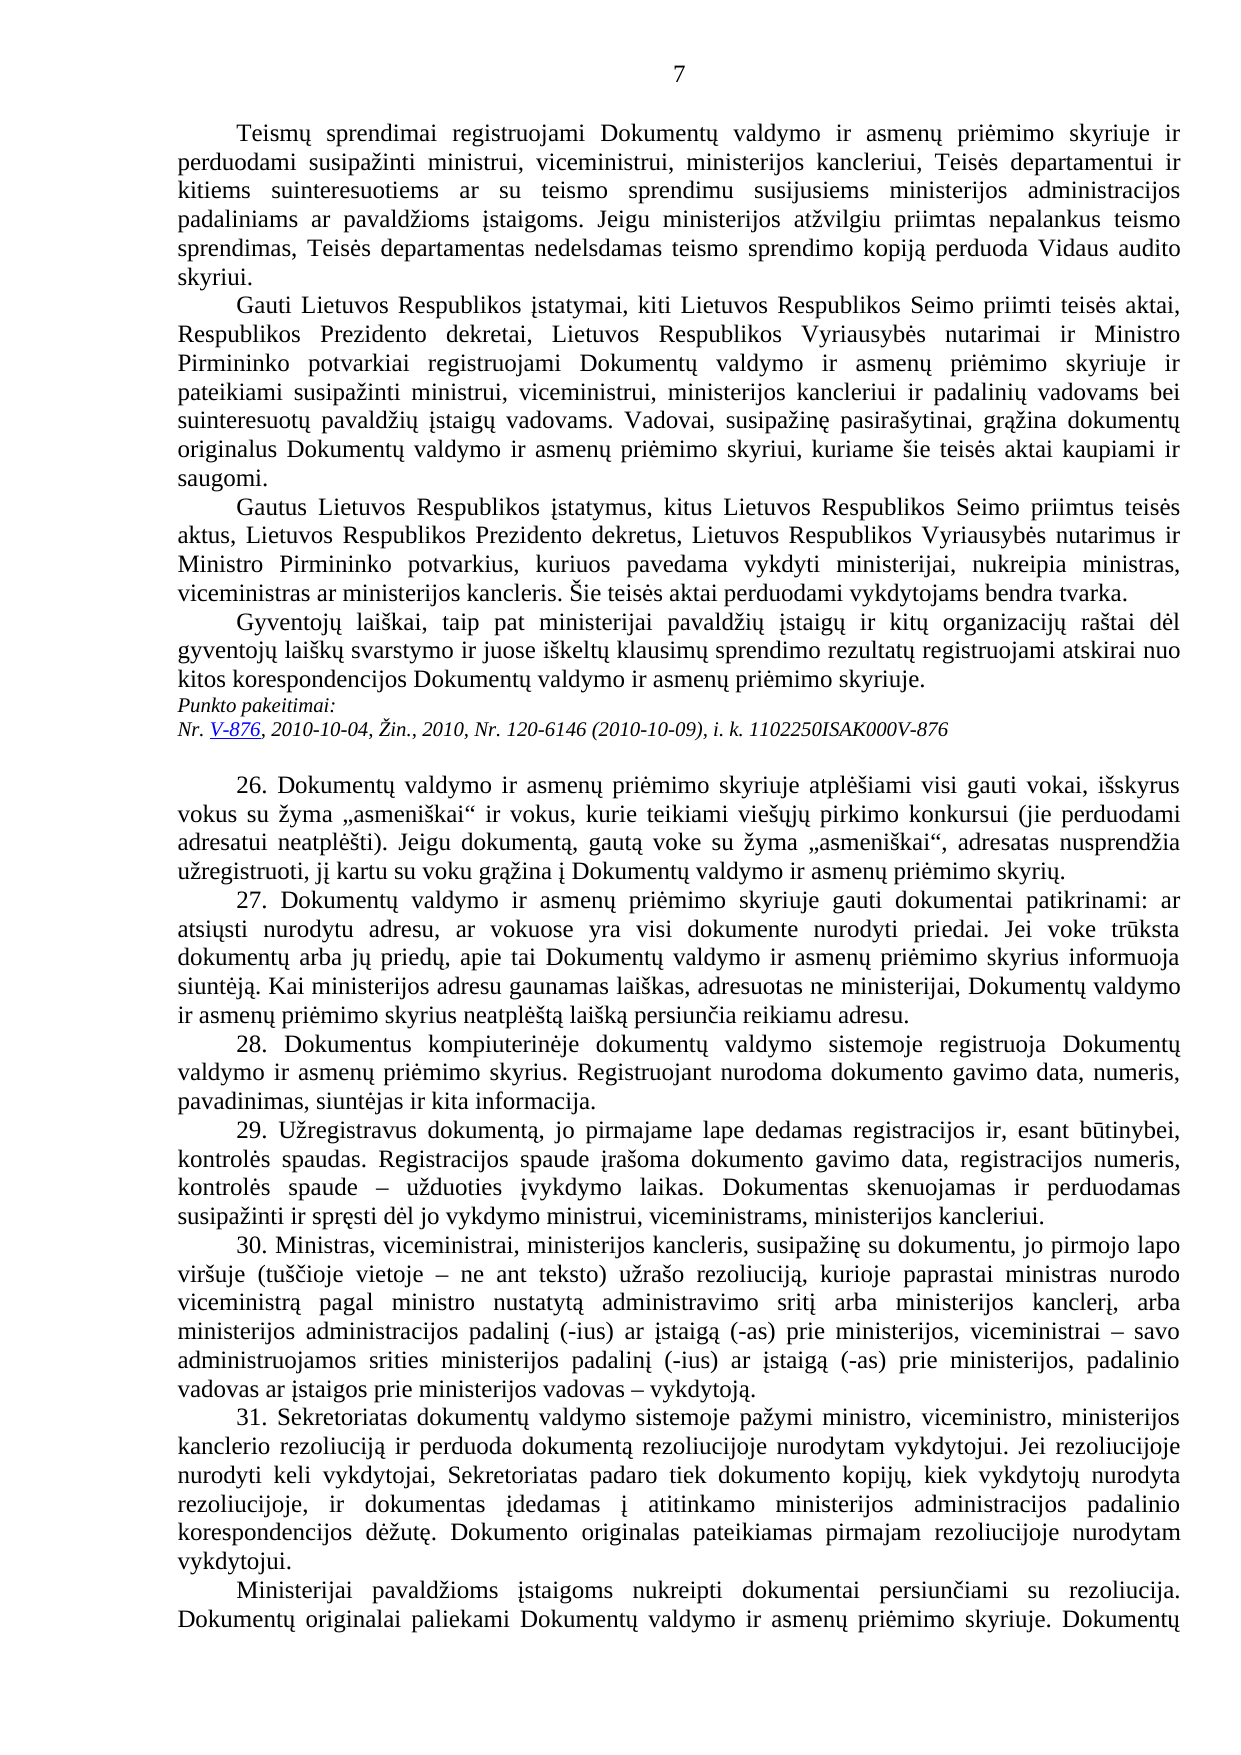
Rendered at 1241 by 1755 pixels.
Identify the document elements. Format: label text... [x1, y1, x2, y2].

text 26. Dokumentų valdymo ir asmenų priėmimo skyriuje atplėšiami visi gauti vokai, išskyrus vokus su žyma „asmeniškai“ ir vokus, kurie teikiami viešųjų pirkimo konkursui (jie perduodami adresatui neatplėšti). Jeigu dokumentą, gautą voke su žyma „asmeniškai“, adresatas nusprendžia užregistruoti, jį kartu su voku grąžina į Dokumentų valdymo ir asmenų priėmimo skyrių. [177, 770, 1181, 885]
text Gyventojų laiškai, taip pat ministerijai pavaldžių įstaigų ir kitų organizacijų raštai dėl gyventojų laiškų svarstymo ir juose iškeltų klausimų sprendimo rezultatų registruojami atskirai nuo kitos korespondencijos Dokumentų valdymo ir asmenų priėmimo skyriuje. [177, 607, 1181, 693]
text Nr. V-876, 2010-10-04, Žin., 2010, Nr. 120-6146 (2010-10-09), i. k. 1102250ISAK000V-876 [177, 717, 1181, 741]
text 30. Ministras, viceministrai, ministerijos kancleris, susipažinę su dokumentu, jo pirmojo lapo viršuje (tuščioje vietoje – ne ant teksto) užrašo rezoliuciją, kurioje paprastai ministras nurodo viceministrą pagal ministro nustatytą administravimo sritį arba ministerijos kanclerį, arba ministerijos administracijos padalinį (-ius) ar įstaigą (-as) prie ministerijos, viceministrai – savo administruojamos srities ministerijos padalinį (-ius) ar įstaigą (-as) prie ministerijos, padalinio vadovas ar įstaigos prie ministerijos vadovas – vykdytoją. [177, 1230, 1181, 1402]
text Gautus Lietuvos Respublikos įstatymus, kitus Lietuvos Respublikos Seimo priimtus teisės aktus, Lietuvos Respublikos Prezidento dekretus, Lietuvos Respublikos Vyriausybės nutarimus ir Ministro Pirmininko potvarkius, kuriuos pavedama vykdyti ministerijai, nukreipia ministras, viceministras ar ministerijos kancleris. Šie teisės aktai perduodami vykdytojams bendra tvarka. [177, 492, 1181, 607]
text 29. Užregistravus dokumentą, jo pirmajame lape dedamas registracijos ir, esant būtinybei, kontrolės spaudas. Registracijos spaude įrašoma dokumento gavimo data, registracijos numeris, kontrolės spaude – užduoties įvykdymo laikas. Dokumentas skenuojamas ir perduodamas susipažinti ir spręsti dėl jo vykdymo ministrui, viceministrams, ministerijos kancleriui. [177, 1115, 1181, 1230]
text Teismų sprendimai registruojami Dokumentų valdymo ir asmenų priėmimo skyriuje ir perduodami susipažinti ministrui, viceministrui, ministerijos kancleriui, Teisės departamentui ir kitiems suinteresuotiems ar su teismo sprendimu susijusiems ministerijos administracijos padaliniams ar pavaldžioms įstaigoms. Jeigu ministerijos atžvilgiu priimtas nepalankus teismo sprendimas, Teisės departamentas nedelsdamas teismo sprendimo kopiją perduoda Vidaus audito skyriui. [177, 118, 1181, 291]
text 28. Dokumentus kompiuterinėje dokumentų valdymo sistemoje registruoja Dokumentų valdymo ir asmenų priėmimo skyrius. Registruojant nurodoma dokumento gavimo data, numeris, pavadinimas, siuntėjas ir kita informacija. [177, 1029, 1181, 1115]
text Gauti Lietuvos Respublikos įstatymai, kiti Lietuvos Respublikos Seimo priimti teisės aktai, Respublikos Prezidento dekretai, Lietuvos Respublikos Vyriausybės nutarimai ir Ministro Pirmininko potvarkiai registruojami Dokumentų valdymo ir asmenų priėmimo skyriuje ir pateikiami susipažinti ministrui, viceministrui, ministerijos kancleriui ir padalinių vadovams bei suinteresuotų pavaldžių įstaigų vadovams. Vadovai, susipažinę pasirašytinai, grąžina dokumentų originalus Dokumentų valdymo ir asmenų priėmimo skyriui, kuriame šie teisės aktai kaupiami ir saugomi. [177, 291, 1181, 492]
text 31. Sekretoriatas dokumentų valdymo sistemoje pažymi ministro, viceministro, ministerijos kanclerio rezoliuciją ir perduoda dokumentą rezoliucijoje nurodytam vykdytojui. Jei rezoliucijoje nurodyti keli vykdytojai, Sekretoriatas padaro tiek dokumento kopijų, kiek vykdytojų nurodyta rezoliucijoje, ir dokumentas įdedamas į atitinkamo ministerijos administracijos padalinio korespondencijos dėžutę. Dokumento originalas pateikiamas pirmajam rezoliucijoje nurodytam vykdytojui. [177, 1402, 1181, 1575]
text Punkto pakeitimai: [177, 693, 1181, 717]
text 27. Dokumentų valdymo ir asmenų priėmimo skyriuje gauti dokumentai patikrinami: ar atsiųsti nurodytu adresu, ar vokuose yra visi dokumente nurodyti priedai. Jei voke trūksta dokumentų arba jų priedų, apie tai Dokumentų valdymo ir asmenų priėmimo skyrius informuoja siuntėją. Kai ministerijos adresu gaunamas laiškas, adresuotas ne ministerijai, Dokumentų valdymo ir asmenų priėmimo skyrius neatplėštą laišką persiunčia reikiamu adresu. [177, 885, 1181, 1029]
text Ministerijai pavaldžioms įstaigoms nukreipti dokumentai persiunčiami su rezoliucija. Dokumentų originalai paliekami Dokumentų valdymo ir asmenų priėmimo skyriuje. Dokumentų [177, 1575, 1181, 1632]
